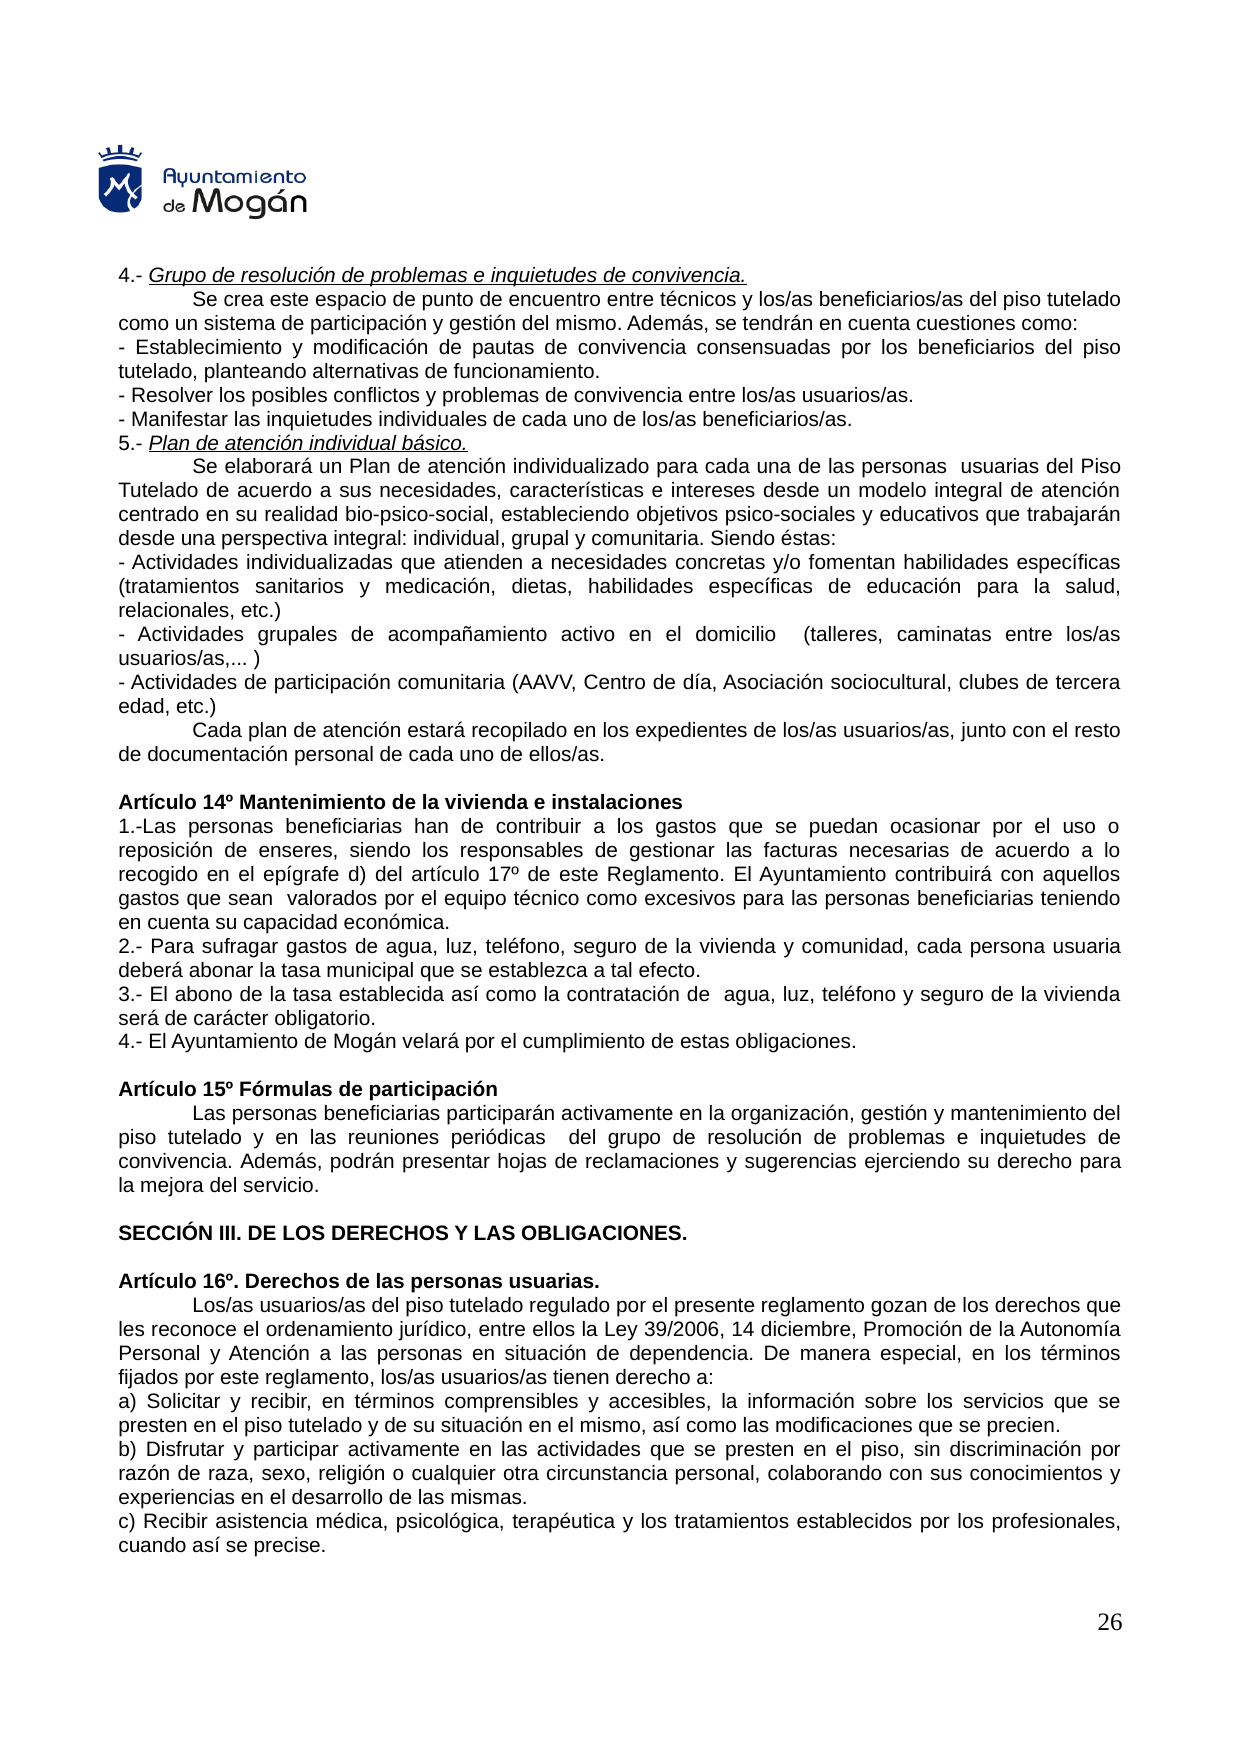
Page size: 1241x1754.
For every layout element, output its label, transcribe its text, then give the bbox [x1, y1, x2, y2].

text c) Recibir asistencia médica, psicológica, terapéutica y los tratamientos establecidos por los profesionales, cuando así se precise. [118, 1508, 1122, 1556]
text b) Disfrutar y participar activamente en las actividades que se presten en el piso, sin discriminación por razón de raza, sexo, religión o cualquier otra circunstancia personal, colaborando con sus conocimientos y experiencias en el desarrollo de las mismas. [118, 1437, 1122, 1508]
text - Actividades grupales de acompañamiento activo en el domicilio (talleres, caminatas entre los/as usuarios/as,... ) [118, 622, 1122, 670]
text a) Solicitar y recibir, en términos comprensibles y accesibles, la información sobre los servicios que se presten en el piso tutelado y de su situación en el mismo, así como las modificaciones que se precien. [118, 1389, 1122, 1437]
text Los/as usuarios/as del piso tutelado regulado por el presente reglamento gozan de los derechos que les reconoce el ordenamiento jurídico, entre ellos la Ley 39/2006, 14 diciembre, Promoción de la Autonomía Personal y Atención a las personas en situación de dependencia. De manera especial, en los términos fijados por este reglamento, los/as usuarios/as tienen derecho a: [118, 1293, 1122, 1389]
text - Establecimiento y modificación de pautas de convivencia consensuadas por los beneficiarios del piso tutelado, planteando alternativas de funcionamiento. [118, 334, 1122, 382]
text - Manifestar las inquietudes individuales de cada uno de los/as beneficiarios/as. [118, 406, 1122, 430]
text 1.-Las personas beneficiarias han de contribuir a los gastos que se puedan ocasionar por el uso o reposición de enseres, siendo los responsables de gestionar las facturas necesarias de acuerdo a lo recogido en el epígrafe d) del artículo 17º de este Reglamento. El Ayuntamiento contribuirá con aquellos gastos que sean valorados por el equipo técnico como excesivos para las personas beneficiarias teniendo en cuenta su capacidad económica. [118, 814, 1122, 933]
text SECCIÓN III. DE LOS DERECHOS Y LAS OBLIGACIONES. [118, 1221, 1122, 1245]
text 5.- Plan de atención individual básico. [118, 430, 1122, 454]
text Se crea este espacio de punto de encuentro entre técnicos y los/as beneficiarios/as del piso tutelado como un sistema de participación y gestión del mismo. Además, se tendrán en cuenta cuestiones como: [118, 287, 1122, 334]
text Artículo 15º Fórmulas de participación [118, 1077, 1122, 1101]
text 4.- Grupo de resolución de problemas e inquietudes de convivencia. [118, 263, 1122, 287]
text Artículo 16º. Derechos de las personas usuarias. [118, 1269, 1122, 1293]
text - Actividades individualizadas que atienden a necesidades concretas y/o fomentan habilidades específicas (tratamientos sanitarios y medicación, dietas, habilidades específicas de educación para la salud, relacionales, etc.) [118, 550, 1122, 622]
picture [85, 127, 322, 234]
text Cada plan de atención estará recopilado en los expedientes de los/as usuarios/as, junto con el resto de documentación personal de cada uno de ellos/as. [118, 718, 1122, 766]
text 4.- El Ayuntamiento de Mogán velará por el cumplimiento de estas obligaciones. [118, 1029, 1122, 1053]
text Artículo 14º Mantenimiento de la vivienda e instalaciones [118, 790, 1122, 814]
text 2.- Para sufragar gastos de agua, luz, teléfono, seguro de la vivienda y comunidad, cada persona usuaria deberá abonar la tasa municipal que se establezca a tal efecto. [118, 933, 1122, 981]
text - Actividades de participación comunitaria (AAVV, Centro de día, Asociación sociocultural, clubes de tercera edad, etc.) [118, 670, 1122, 718]
text Se elaborará un Plan de atención individualizado para cada una de las personas usuarias del Piso Tutelado de acuerdo a sus necesidades, características e intereses desde un modelo integral de atención centrado en su realidad bio-psico-social, estableciendo objetivos psico-sociales y educativos que trabajarán desde una perspectiva integral: individual, grupal y comunitaria. Siendo éstas: [118, 454, 1122, 550]
text Las personas beneficiarias participarán activamente en la organización, gestión y mantenimiento del piso tutelado y en las reuniones periódicas del grupo de resolución de problemas e inquietudes de convivencia. Además, podrán presentar hojas de reclamaciones y sugerencias ejerciendo su derecho para la mejora del servicio. [118, 1101, 1122, 1197]
text - Resolver los posibles conflictos y problemas de convivencia entre los/as usuarios/as. [118, 382, 1122, 406]
text 3.- El abono de la tasa establecida así como la contratación de agua, luz, teléfono y seguro de la vivienda será de carácter obligatorio. [118, 981, 1122, 1029]
